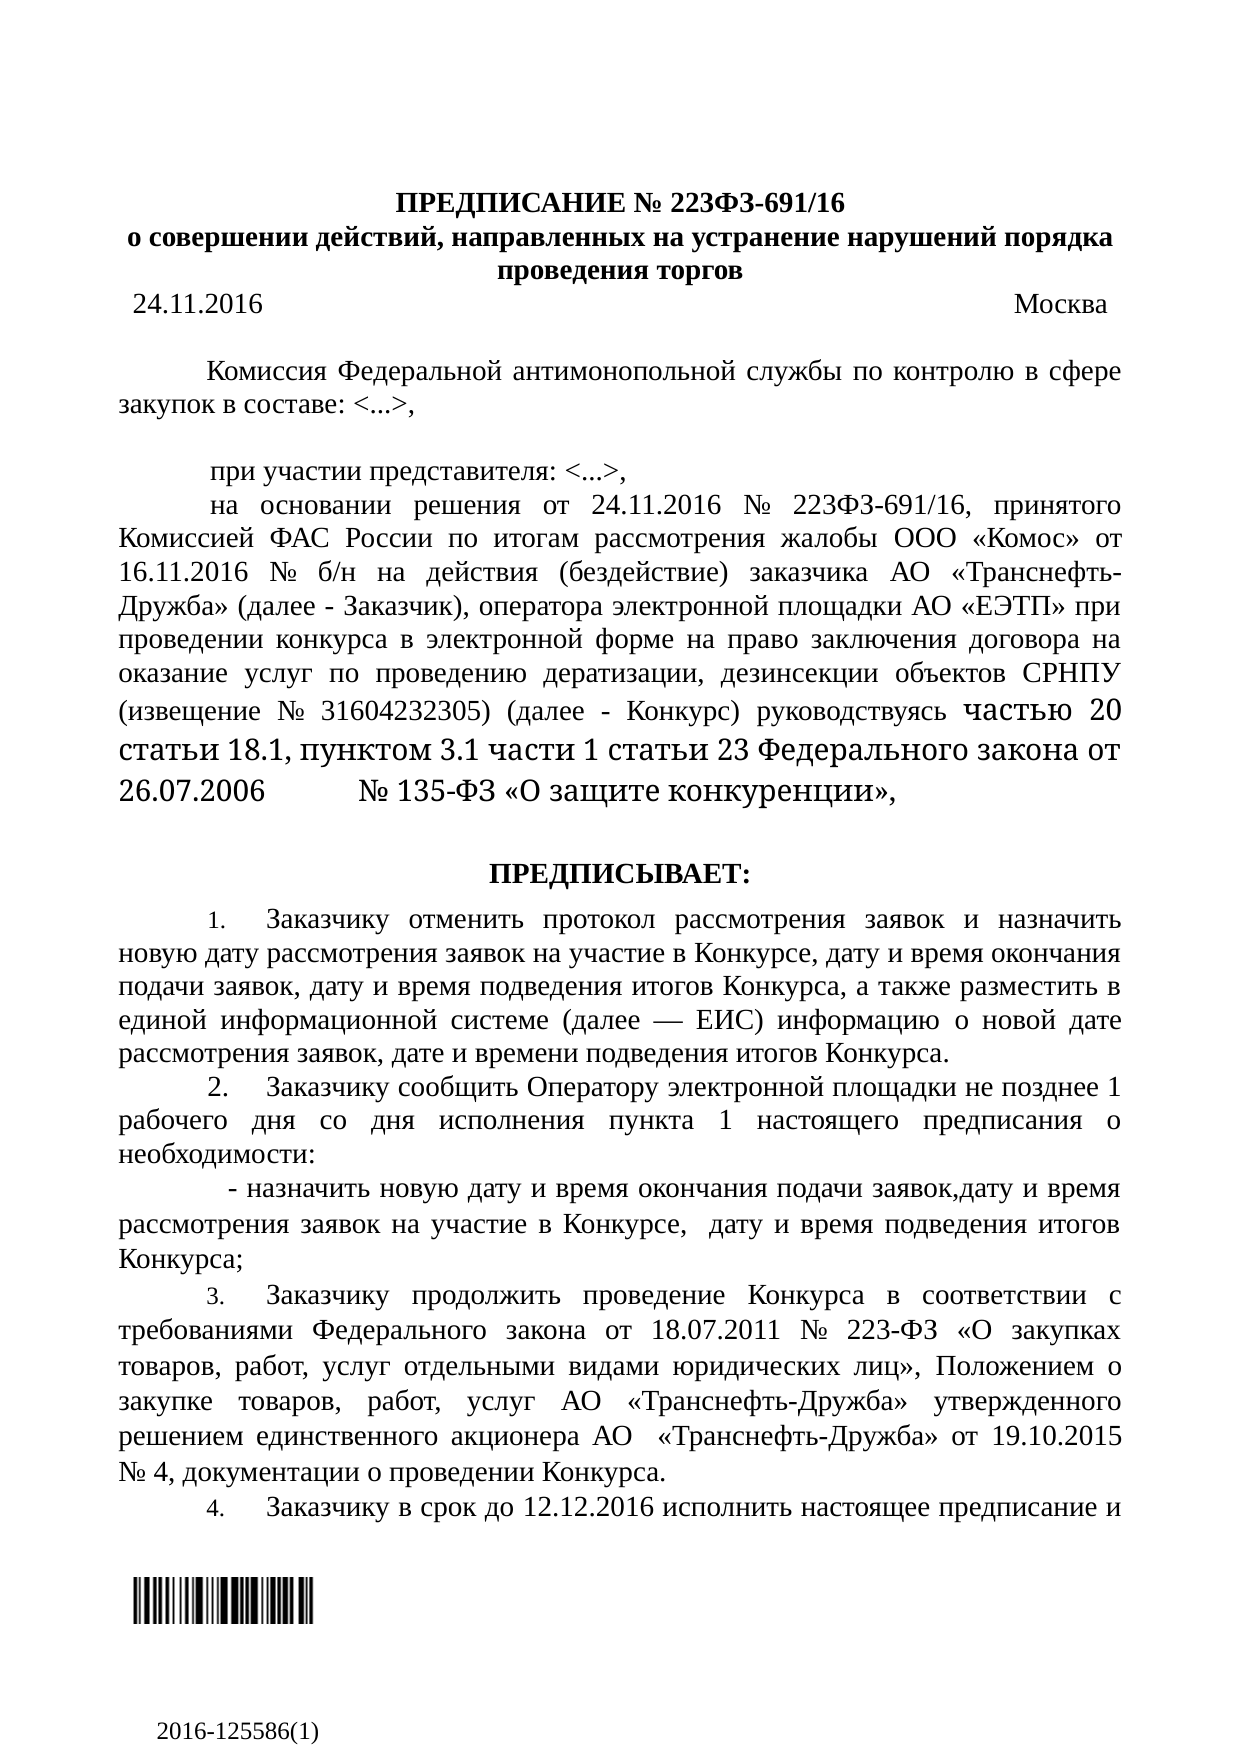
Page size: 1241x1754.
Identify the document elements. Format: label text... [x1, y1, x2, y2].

text о совершении действий, направленных на устранение нарушений порядка проведения торгов [118, 219, 1122, 286]
list Заказчику в срок до 12.12.2016 исполнить настоящее предписание и [118, 1488, 1122, 1524]
text на основании решения от 24.11.2016 № 223ФЗ-691/16, принятого Комиссией ФАС России по итогам рассмотрения жалобы ООО «Комос» от 16.11.2016 № б/н на действия (бездействие) заказчика АО «Транснефть-Дружба» (далее - Заказчик), оператора электронной площадки АО «ЕЭТП» при проведении конкурса в электронной форме на право заключения договора на оказание услуг по проведению дератизации, дезинсекции объектов СРНПУ (извещение № 31604232305) (далее - Конкурс) руководствуясь частью 20 статьи 18.1, пунктом 3.1 части 1 статьи 23 Федерального закона от 26.07.2006 № 135-ФЗ «О защите конкуренции», [118, 487, 1122, 809]
text 24.11.2016 Москва [118, 286, 1122, 319]
picture [118, 1577, 331, 1624]
list - назначить новую дату и время окончания подачи заявок,дату и время рассмотрения заявок на участие в Конкурсе, дату и время подведения итогов Конкурса; [118, 1169, 1122, 1276]
list Заказчику сообщить Оператору электронной площадки не позднее 1 рабочего дня со дня исполнения пункта 1 настоящего предписания о необходимости: [118, 1069, 1122, 1169]
list Заказчику отменить протокол рассмотрения заявок и назначить новую дату рассмотрения заявок на участие в Конкурсе, дату и время окончания подачи заявок, дату и время подведения итогов Конкурса, а также разместить в единой информационной системе (далее — ЕИС) информацию о новой дате рассмотрения заявок, дате и времени подведения итогов Конкурса. [118, 901, 1122, 1069]
text ПРЕДПИСАНИЕ № 223ФЗ-691/16 [118, 185, 1122, 219]
list Заказчику продолжить проведение Конкурса в соответствии с требованиями Федерального закона от 18.07.2011 № 223-ФЗ «О закупках товаров, работ, услуг отдельными видами юридических лиц», Положением о закупке товаров, работ, услуг АО «Транснефть-Дружба» утвержденного решением единственного акционера АО «Транснефть-Дружба» от 19.10.2015 № 4, документации о проведении Конкурса. [118, 1276, 1122, 1488]
list ПРЕДПИСЫВАЕТ: [81, 856, 1122, 889]
text Комиссия Федеральной антимонопольной службы по контролю в сфере закупок в составе: <...>, [118, 353, 1122, 420]
text при участии представителя: <...>, [118, 453, 1122, 487]
